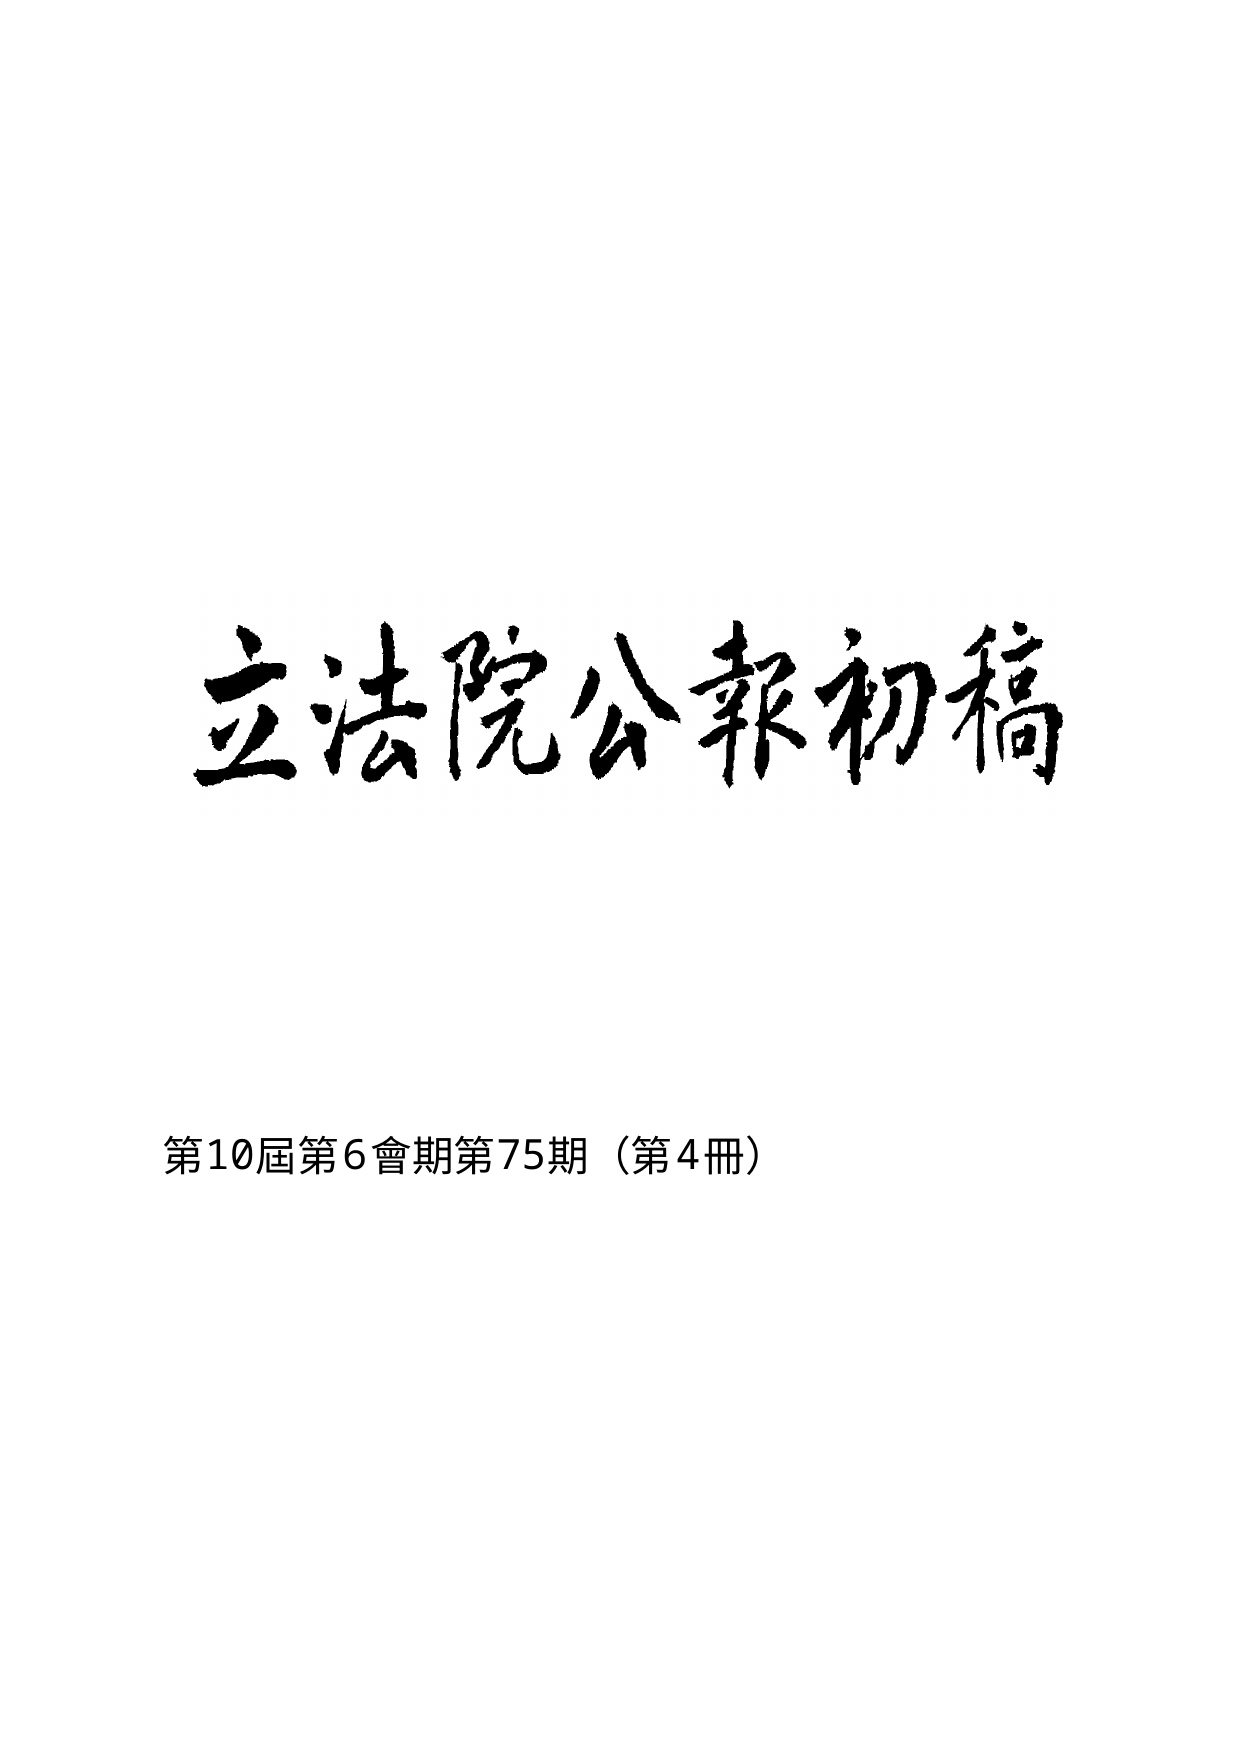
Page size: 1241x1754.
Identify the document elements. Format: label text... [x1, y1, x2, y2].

table_header [151, 406, 1098, 902]
table_header 第10屆第6會期第75期（第4冊） [151, 1089, 825, 1234]
